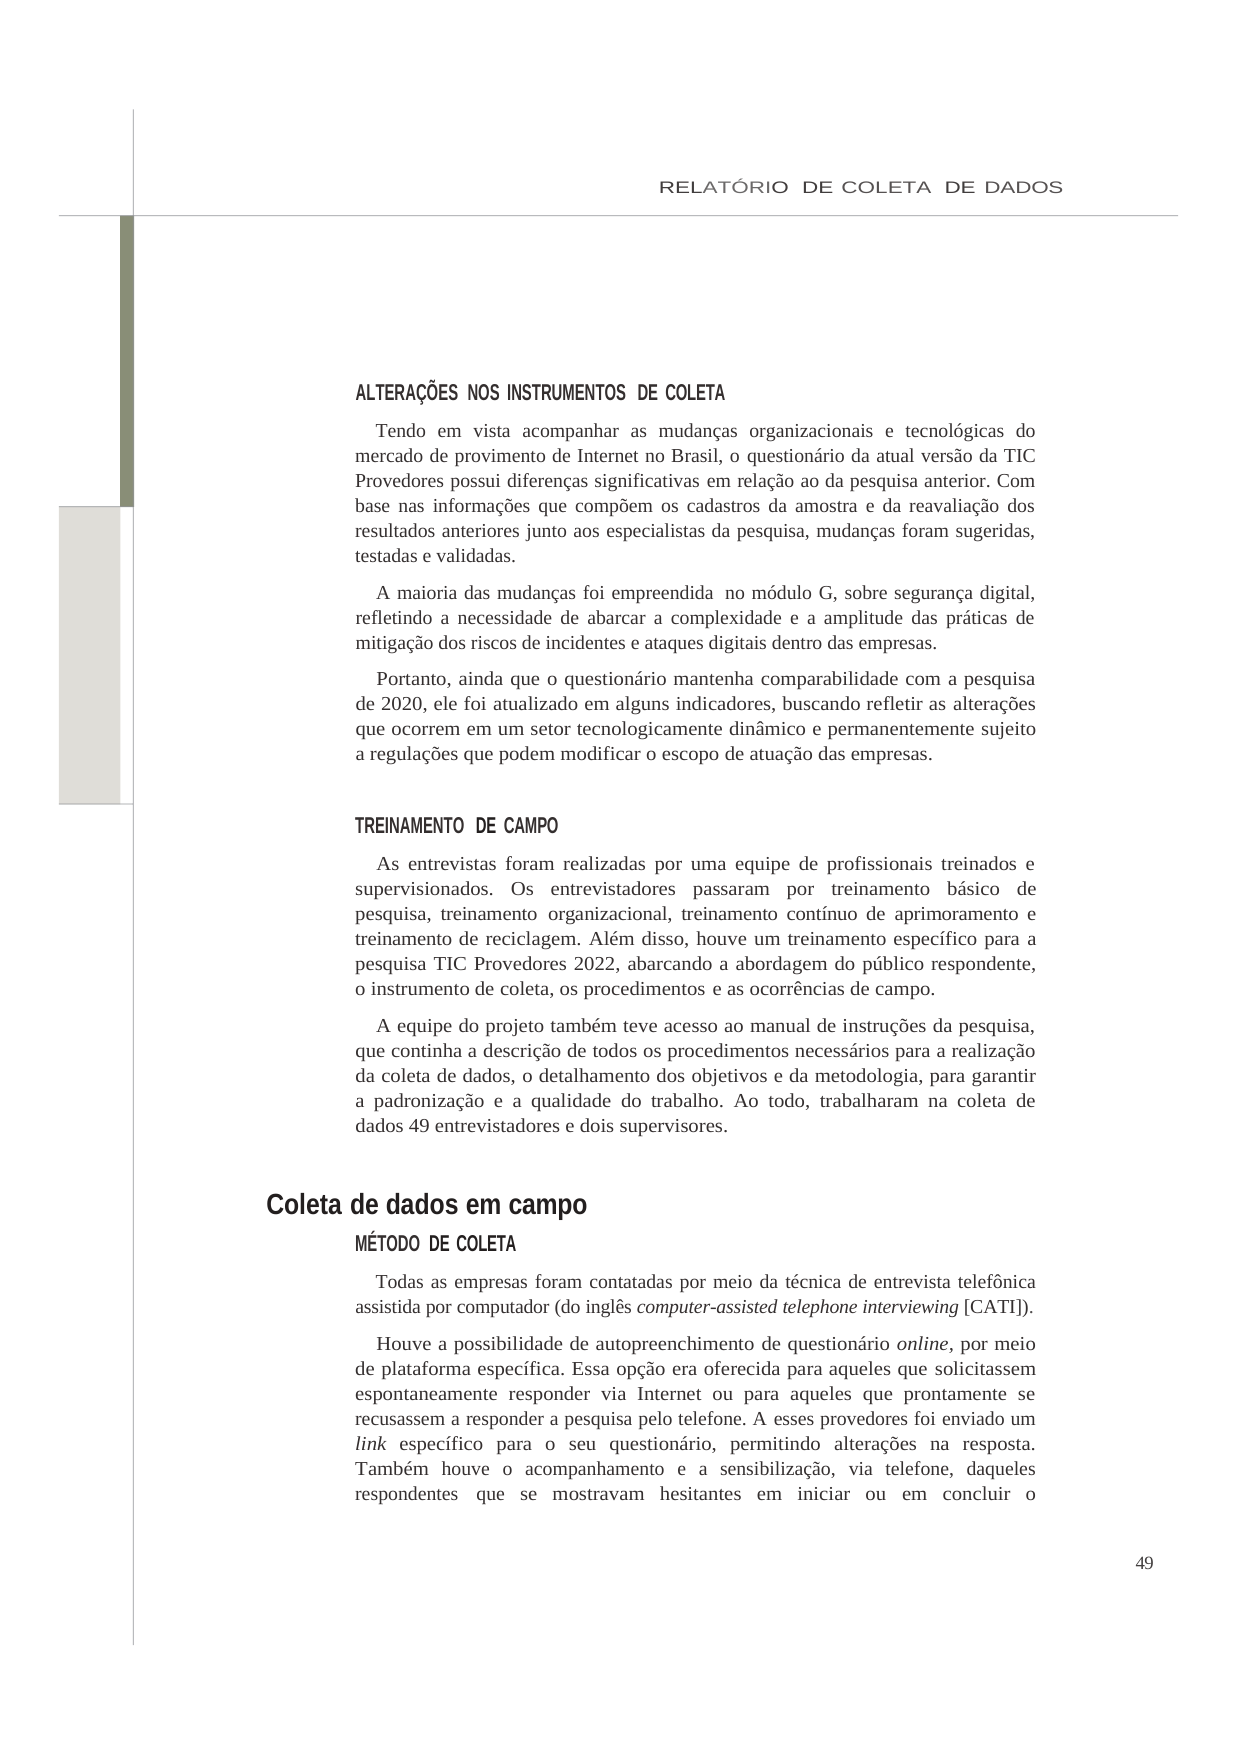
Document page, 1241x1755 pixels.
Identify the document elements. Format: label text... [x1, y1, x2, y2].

text A maioria das mudanças foi empreendida no módulo G, sobre segurança digital, refletindo a necessidade de abarcar a complexidade e a amplitude das práticas de mitigação dos riscos de incidentes e ataques digitais dentro das empresas. [355, 581, 1036, 653]
subtitle ALTERAÇÕES NOS INSTRUMENTOS DE COLETA [355, 379, 1136, 405]
subtitle TREINAMENTO DE CAMPO [355, 812, 1136, 839]
text Portanto, ainda que o questionário mantenha comparabilidade com a pesquisa de 2020, ele foi atualizado em alguns indicadores, buscando refletir as alterações que ocorrem em um setor tecnologicamente dinâmico e permanentemente sujeito a regulações que podem modificar o escopo de atuação das empresas. [355, 667, 1036, 765]
text A equipe do projeto também teve acesso ao manual de instruções da pesquisa, que continha a descrição de todos os procedimentos necessários para a realização da coleta de dados, o detalhamento dos objetivos e da metodologia, para garantir a padronização e a qualidade do trabalho. Ao todo, trabalharam na coleta de dados 49 entrevistadores e dois supervisores. [355, 1014, 1036, 1137]
text Todas as empresas foram contatadas por meio da técnica de entrevista telefônica assistida por computador (do inglês computer-assisted telephone interviewing [CATI]). [355, 1269, 1037, 1317]
subtitle Coleta de dados em campo [266, 1187, 1136, 1221]
text Tendo em vista acompanhar as mudanças organizacionais e tecnológicas do mercado de provimento de Internet no Brasil, o questionário da atual versão da TIC Provedores possui diferenças significativas em relação ao da pesquisa anterior. Com base nas informações que compõem os cadastros da amostra e da reavaliação dos resultados anteriores junto aos especialistas da pesquisa, mudanças foram sugeridas, testadas e validadas. [355, 419, 1036, 566]
text Houve a possibilidade de autopreenchimento de questionário online, por meio de plataforma específica. Essa opção era oferecida para aqueles que solicitassem espontaneamente responder via Internet ou para aqueles que prontamente se recusassem a responder a pesquisa pelo telefone. A esses provedores foi enviado um link específico para o seu questionário, permitindo alterações na resposta. Também houve o acompanhamento e a sensibilização, via telefone, daqueles respondentes que se mostravam hesitantes em iniciar ou em concluir o [355, 1332, 1036, 1504]
subtitle MÉTODO DE COLETA [355, 1230, 1136, 1256]
text As entrevistas foram realizadas por uma equipe de profissionais treinados e supervisionados. Os entrevistadores passaram por treinamento básico de pesquisa, treinamento organizacional, treinamento contínuo de aprimoramento e treinamento de reciclagem. Além disso, houve um treinamento específico para a pesquisa TIC Provedores 2022, abarcando a abordagem do público respondente, o instrumento de coleta, os procedimentos e as ocorrências de campo. [355, 852, 1037, 1000]
